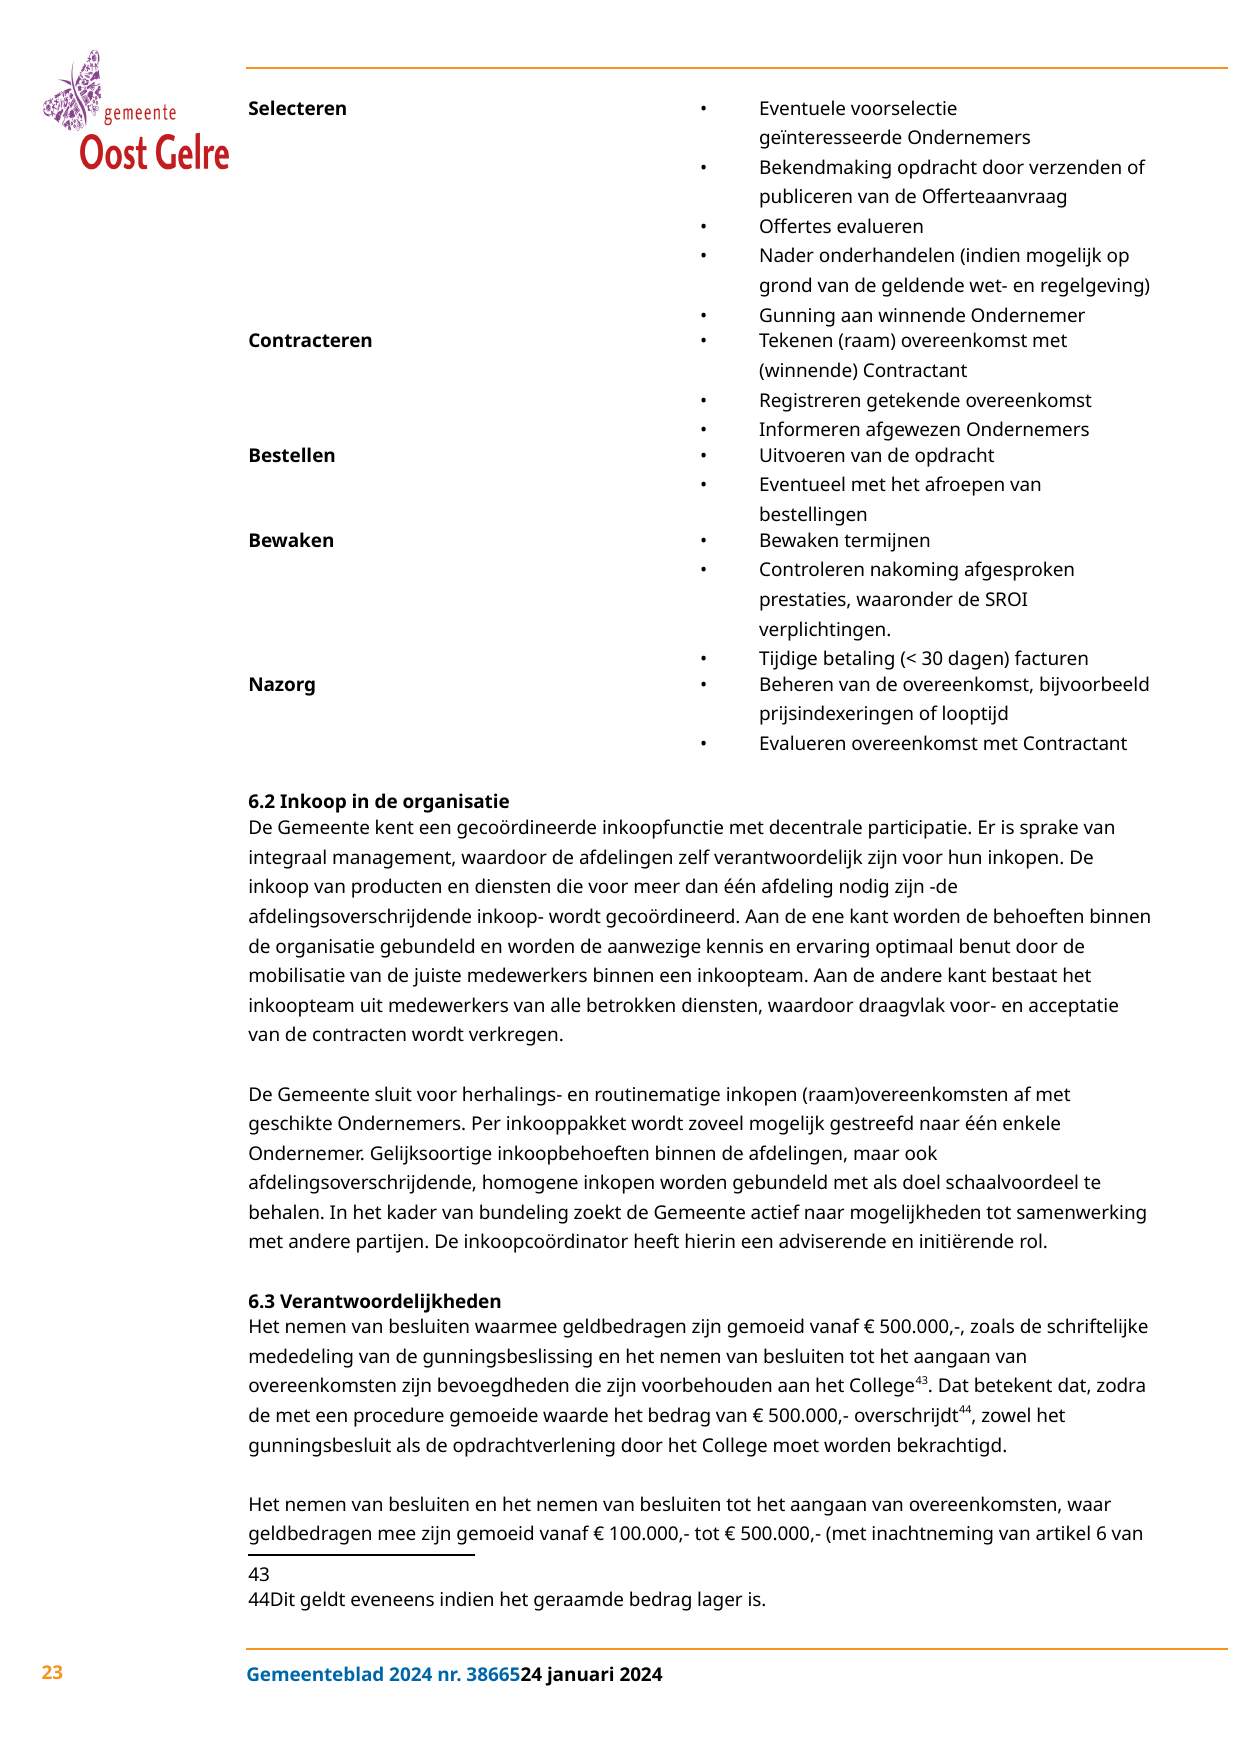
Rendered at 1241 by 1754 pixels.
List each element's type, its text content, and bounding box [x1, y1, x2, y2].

table_cell Tekenen (raam) overeenkomst met (winnende) Contractant Registreren getekende overeenkomst Informeren afgewezen Ondernemers [700, 328, 1152, 442]
text De Gemeente sluit voor herhalings- en routinematige inkopen (raam)overeenkomsten af met geschikte Ondernemers. Per inkooppakket wordt zoveel mogelijk gestreefd naar één enkele Ondernemer. Gelijksoortige inkoopbehoeften binnen de afdelingen, maar ook afdelingsoverschrijdende, homogene inkopen worden gebundeld met als doel schaalvoordeel te behalen. In het kader van bundeling zoekt de Gemeente actief naar mogelijkheden tot samenwerking met andere partijen. De inkoopcoördinator heeft hierin een adviserende en initiërende rol. [248, 1081, 1152, 1254]
text Het nemen van besluiten en het nemen van besluiten tot het aangaan van overeenkomsten, waar geldbedragen mee zijn gemoeid vanaf € 100.000,- tot € 500.000,- (met inachtneming van artikel 6 van [248, 1491, 1152, 1546]
picture [41, 47, 231, 172]
table_cell Selecteren [248, 95, 700, 328]
table_cell Bestellen [248, 442, 700, 527]
table_cell Contracteren [248, 328, 700, 442]
table_cell Nazorg [248, 671, 700, 756]
table_cell Beheren van de overeenkomst, bijvoorbeeld prijsindexeringen of looptijd Evalueren overeenkomst met Contractant [700, 671, 1152, 756]
table_cell Uitvoeren van de opdracht Eventueel met het afroepen van bestellingen [700, 442, 1152, 527]
table_cell Bewaken termijnen Controleren nakoming afgesproken prestaties, waaronder de SROI verplichtingen. Tijdige betaling (< 30 dagen) facturen [700, 527, 1152, 671]
text 6.2 Inkoop in de organisatie [248, 789, 1152, 814]
table_cell Eventuele voorselectie geïnteresseerde Ondernemers Bekendmaking opdracht door verzenden of publiceren van de Offerteaanvraag Offertes evalueren Nader onderhandelen (indien mogelijk op grond van de geldende wet- en regelgeving) Gunning aan winnende Ondernemer [700, 95, 1152, 328]
text De Gemeente kent een gecoördineerde inkoopfunctie met decentrale participatie. Er is sprake van integraal management, waardoor de afdelingen zelf verantwoordelijk zijn voor hun inkopen. De inkoop van producten en diensten die voor meer dan één afdeling nodig zijn -de afdelingsoverschrijdende inkoop- wordt gecoördineerd. Aan de ene kant worden de behoeften binnen de organisatie gebundeld en worden de aanwezige kennis en ervaring optimaal benut door de mobilisatie van de juiste medewerkers binnen een inkoopteam. Aan de andere kant bestaat het inkoopteam uit medewerkers van alle betrokken diensten, waardoor draagvlak voor- en acceptatie van de contracten wordt verkregen. [248, 814, 1152, 1047]
text Het nemen van besluiten waarmee geldbedragen zijn gemoeid vanaf € 500.000,-, zoals de schriftelijke mededeling van de gunningsbeslissing en het nemen van besluiten tot het aangaan van overeenkomsten zijn bevoegdheden die zijn voorbehouden aan het College. Dat betekent dat, zodra de met een procedure gemoeide waarde het bedrag van € 500.000,- overschrijdt, zowel het gunningsbesluit als de opdrachtverlening door het College moet worden bekrachtigd. [248, 1313, 1152, 1458]
table_cell Bewaken [248, 527, 700, 671]
text Dit geldt eveneens indien het geraamde bedrag lager is. [248, 1586, 1152, 1612]
text 6.3 Verantwoordelijkheden [248, 1288, 1152, 1313]
